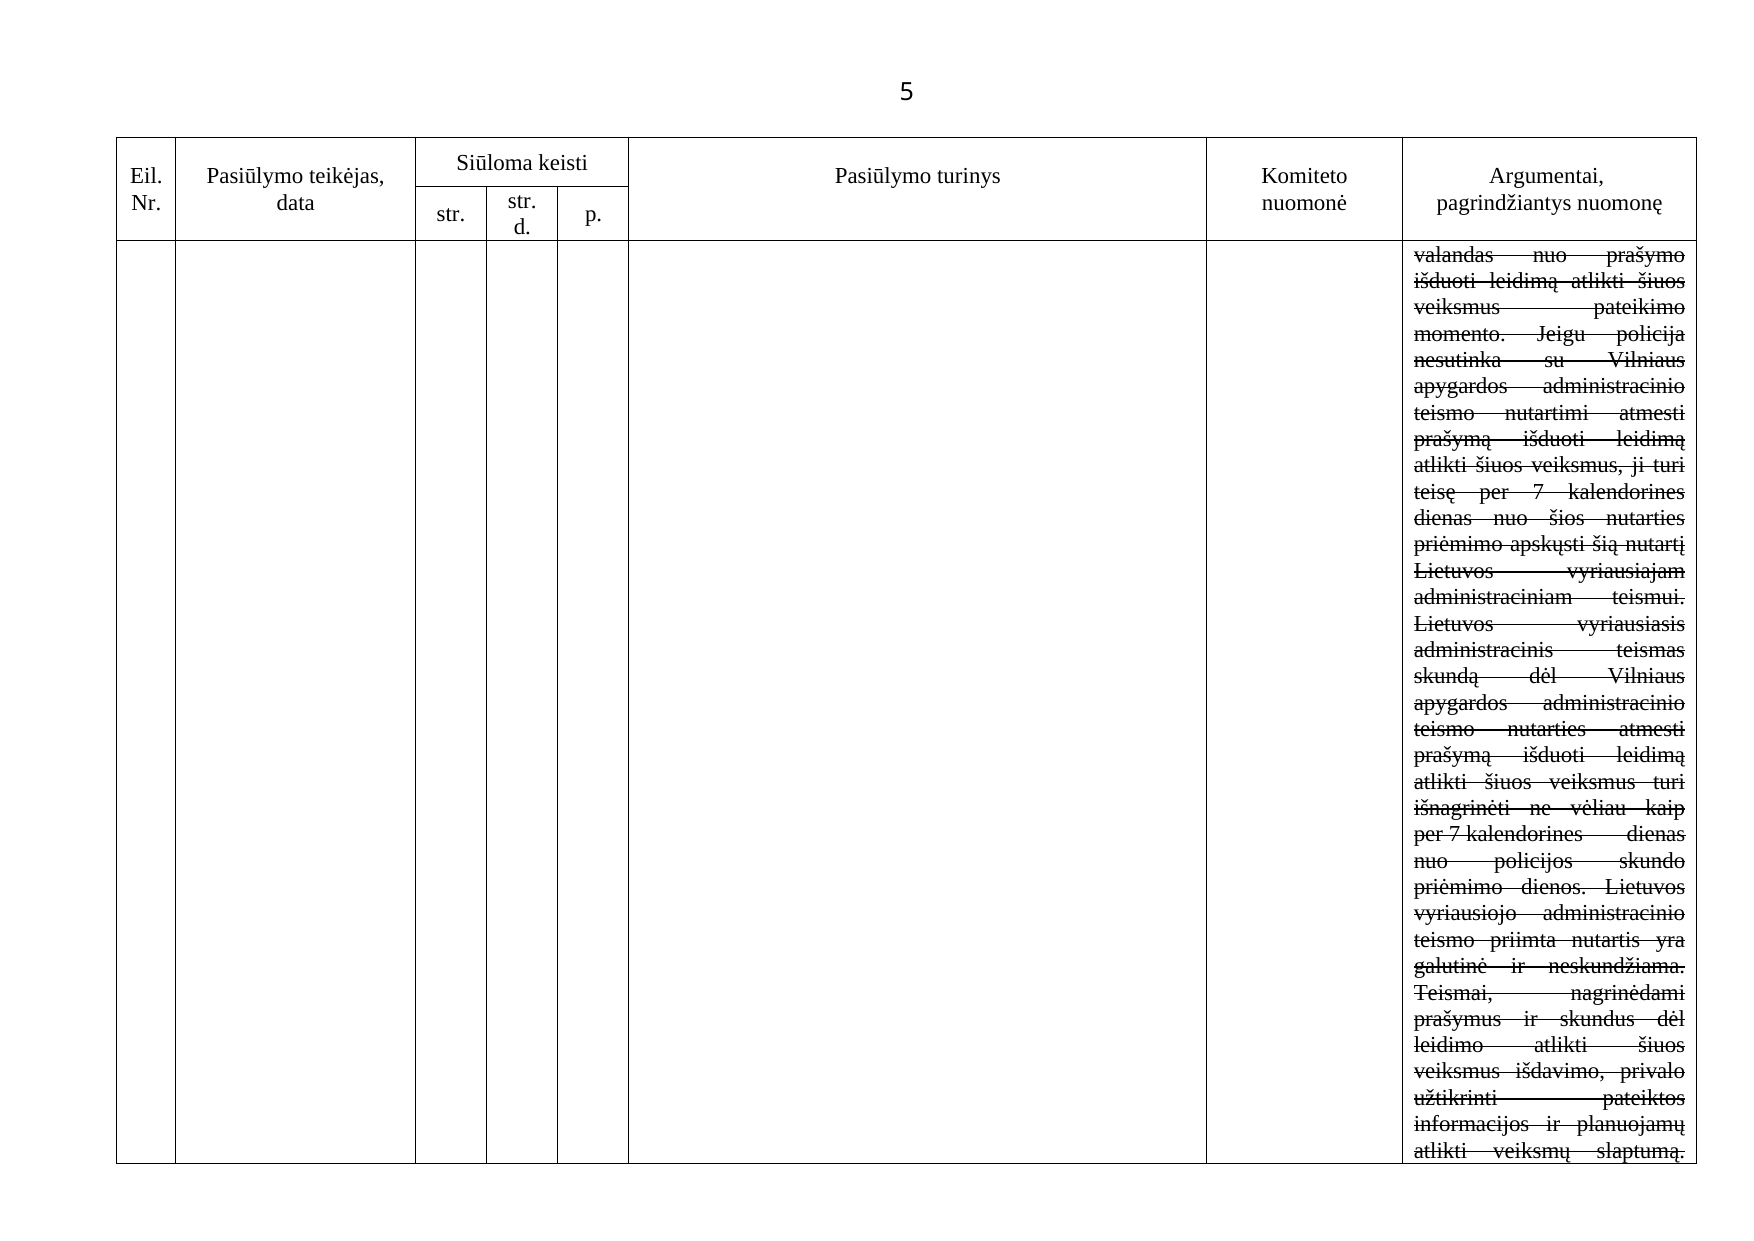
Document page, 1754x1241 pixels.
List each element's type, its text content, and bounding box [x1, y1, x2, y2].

table_cell [487, 241, 557, 1163]
table_header Eil. Nr. [117, 138, 175, 239]
table_cell [558, 241, 628, 1163]
table_cell str. d. [487, 187, 557, 239]
table_cell [117, 241, 175, 1163]
table_cell [176, 241, 415, 1163]
table_cell [1207, 241, 1402, 1163]
table_cell valandas nuo prašymo išduoti leidimą atlikti šiuos veiksmus pateikimo momento. Jeigu policija nesutinka su Vilniaus apygardos administracinio teismo nutartimi atmesti prašymą išduoti leidimą atlikti šiuos veiksmus, ji turi teisę per 7 kalendorines dienas nuo šios nutarties priėmimo apskųsti šią nutartį Lietuvos vyriausiajam administraciniam teismui. Lietuvos vyriausiasis administracinis teismas skundą dėl Vilniaus apygardos administracinio teismo nutarties atmesti prašymą išduoti leidimą atlikti šiuos veiksmus turi išnagrinėti ne vėliau kaip per 7 kalendorines dienas nuo policijos skundo priėmimo dienos. Lietuvos vyriausiojo administracinio teismo priimta nutartis yra galutinė ir neskundžiama. Teismai, nagrinėdami prašymus ir skundus dėl leidimo atlikti šiuos veiksmus išdavimo, privalo užtikrinti pateiktos informacijos ir planuojamų atlikti veiksmų slaptumą. [1403, 241, 1696, 1163]
table_header Argumentai, pagrindžiantys nuomonę [1403, 138, 1696, 239]
table_cell [629, 241, 1206, 1163]
table_cell str. [416, 187, 486, 239]
table_cell [416, 241, 486, 1163]
table_header Pasiūlymo turinys [629, 138, 1206, 239]
table_cell p. [558, 187, 628, 239]
table_header Siūloma keisti [416, 138, 628, 186]
table_header Komiteto nuomonė [1207, 138, 1402, 239]
table_header Pasiūlymo teikėjas, data [176, 138, 415, 239]
